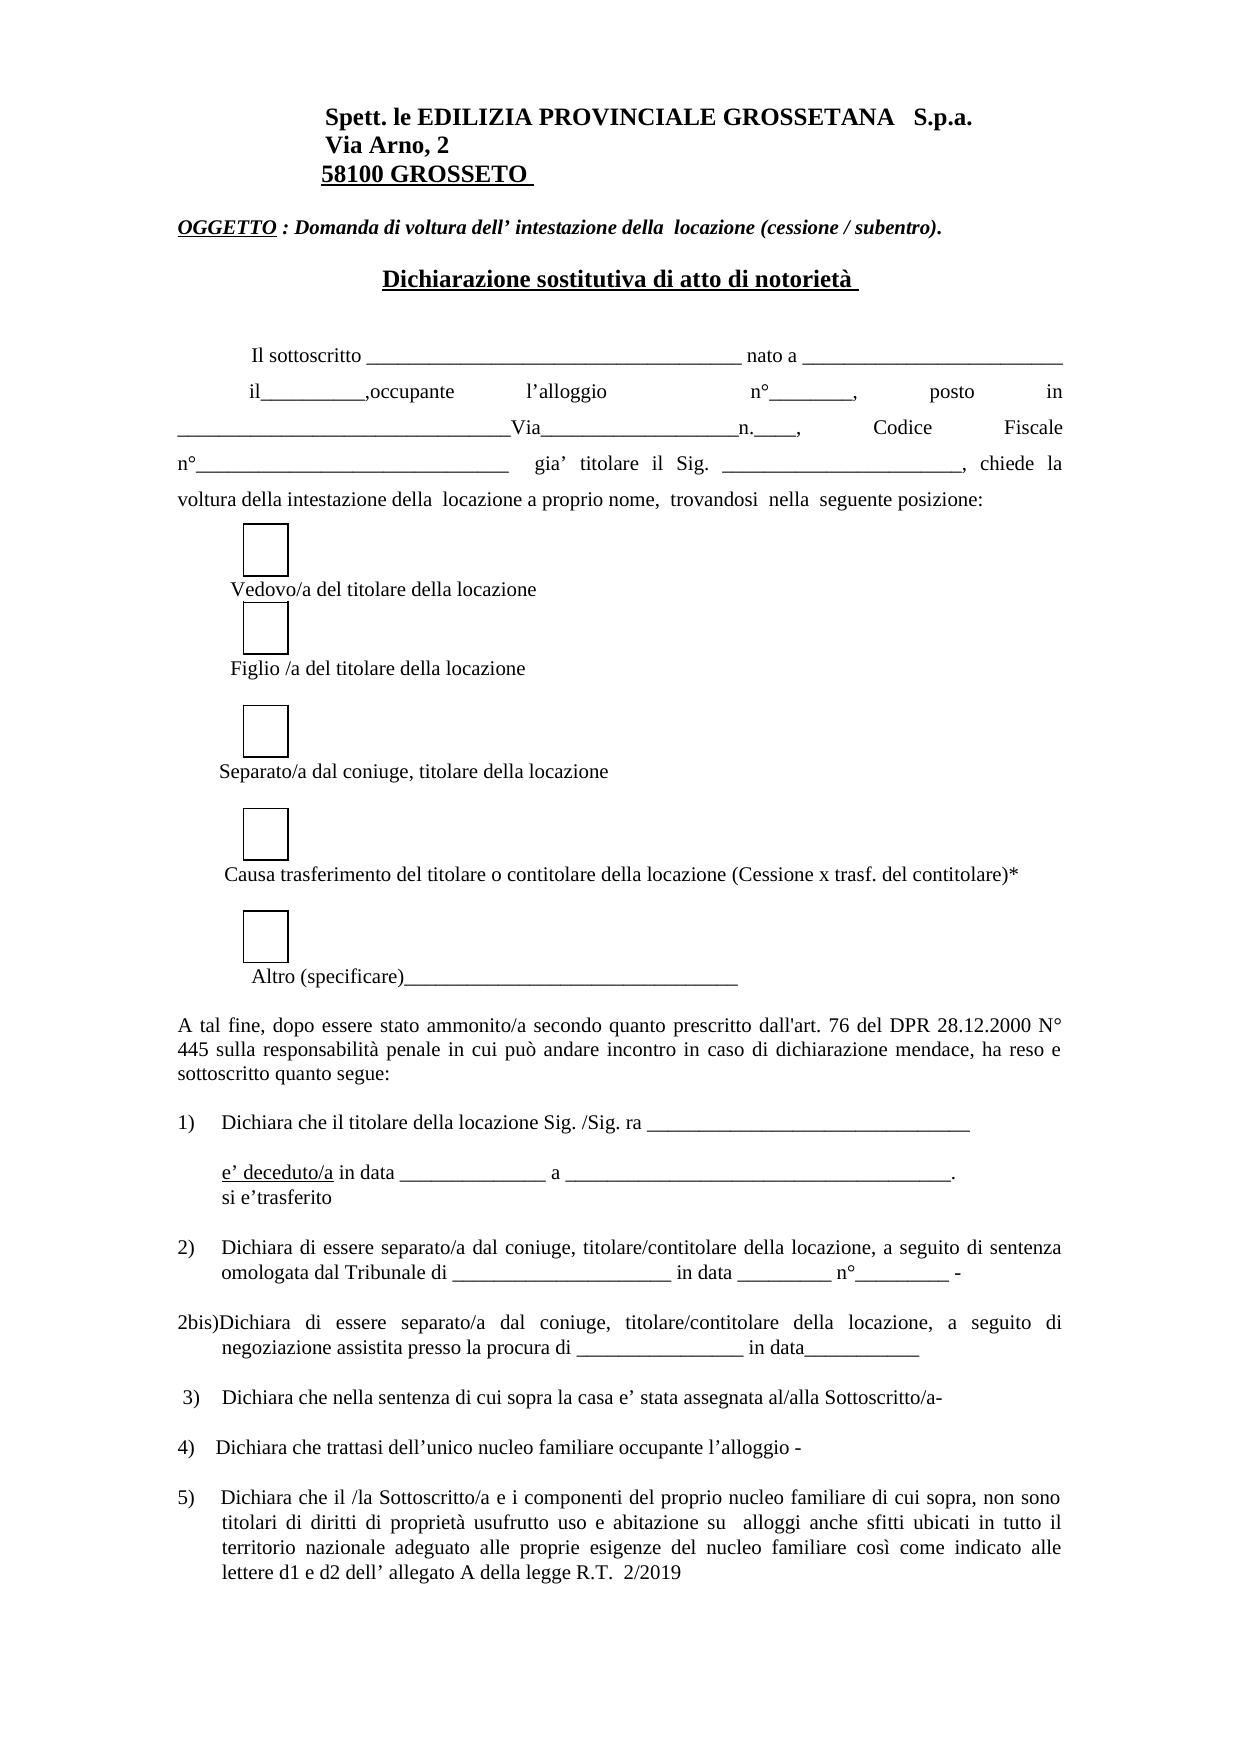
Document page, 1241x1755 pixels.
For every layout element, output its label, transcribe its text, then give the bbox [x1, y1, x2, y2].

text Via Arno, 2 [251, 131, 1063, 159]
text il__________,occupante l’alloggio n°________, posto in ________________________________Via___________________n.____, Codice Fiscale n°______________________________ gia’ titolare il Sig. _______________________, chiede la voltura della intestazione della locazione a proprio nome, trovandosi nella seguente posizione: [177, 379, 1063, 511]
text Spett. le EDILIZIA PROVINCIALE GROSSETANA S.p.a. [251, 102, 1063, 131]
list Dichiara di essere separato/a dal coniuge, titolare/contitolare della locazione, a seguito di sentenza omologata dal Tribunale di _____________________ in data _________ n°_________ - [177, 1234, 1063, 1284]
table_header [244, 706, 287, 756]
table_header [244, 912, 287, 961]
text Il sottoscritto ____________________________________ nato a _________________________ [177, 343, 1063, 367]
text 5) Dichiara che il /la Sottoscritto/a e i componenti del proprio nucleo familiare di cui sopra, non sono titolari di diritti di proprietà usufrutto uso e abitazione su alloggi anche sfitti ubicati in tutto il territorio nazionale adeguato alle proprie esigenze del nucleo familiare così come indicato alle lettere d1 e d2 dell’ allegato A della legge R.T. 2/2019 [177, 1484, 1063, 1584]
text 2bis)Dichiara di essere separato/a dal coniuge, titolare/contitolare della locazione, a seguito di negoziazione assistita presso la procura di ________________ in data___________ [177, 1309, 1063, 1359]
text Causa trasferimento del titolare o contitolare della locazione (Cessione x trasf. del contitolare)* [177, 861, 1063, 886]
table_header [244, 603, 287, 653]
text Figlio /a del titolare della locazione [230, 654, 1063, 679]
text Vedovo/a del titolare della locazione [230, 576, 1063, 601]
list Dichiara che il titolare della locazione Sig. /Sig. ra _______________________________ [177, 1109, 1063, 1134]
text 4) Dichiara che trattasi dell’unico nucleo familiare occupante l’alloggio - [177, 1434, 1063, 1459]
text OGGETTO : Domanda di voltura dell’ intestazione della locazione (cessione / subentro). [177, 214, 1063, 239]
text 3) Dichiara che nella sentenza di cui sopra la casa e’ stata assegnata al/alla Sottoscritto/a- [177, 1384, 1063, 1409]
text si e’trasferito [177, 1184, 1063, 1209]
subtitle Dichiarazione sostitutiva di atto di notorietà [177, 264, 1063, 293]
table_header [244, 525, 287, 575]
table_header [244, 809, 287, 859]
text e’ deceduto/a in data ______________ a _____________________________________. [177, 1159, 1063, 1184]
text Altro (specificare)________________________________ [177, 963, 1063, 988]
text 58100 GROSSETO [177, 159, 1063, 188]
text A tal fine, dopo essere stato ammonito/a secondo quanto prescritto dall'art. 76 del DPR 28.12.2000 N° 445 sulla responsabilità penale in cui può andare incontro in caso di dichiarazione mendace, ha reso e sottoscritto quanto segue: [177, 1013, 1063, 1085]
text Separato/a dal coniuge, titolare della locazione [177, 758, 1063, 783]
